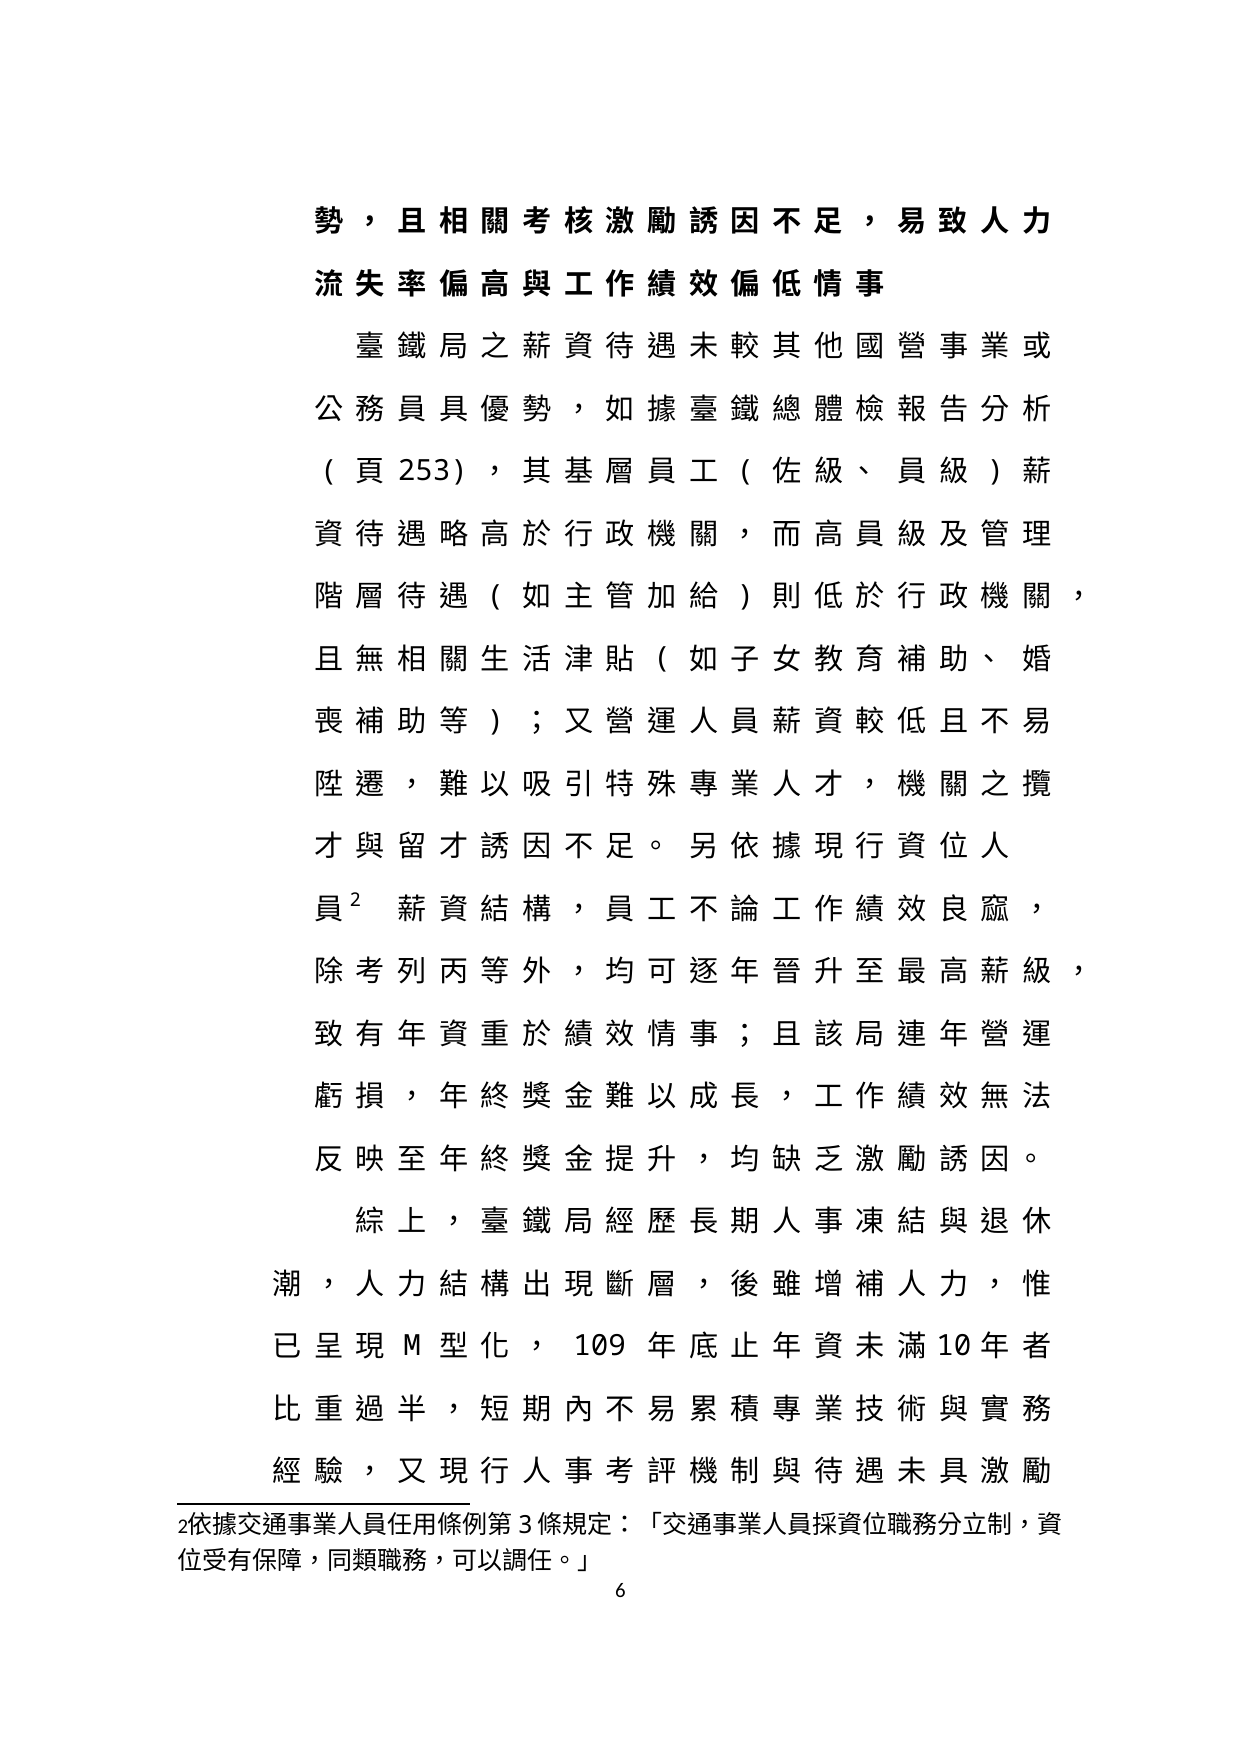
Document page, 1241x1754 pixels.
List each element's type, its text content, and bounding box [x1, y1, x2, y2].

text 勢，且相關考核激勵誘因不足，易致人力流失率偏高與工作績效偏低情事 [259, 177, 1058, 302]
text 臺鐵局之薪資待遇未較其他國營事業或公務員具優勢，如據臺鐵總體檢報告分析(頁253)，其基層員工(佐級、員級)薪資待遇略高於行政機關，而高員級及管理階層待遇(如主管加給)則低於行政機關，且無相關生活津貼(如子女教育補助、婚喪補助等)；又營運人員薪資較低且不易陞遷，難以吸引特殊專業人才，機關之攬才與留才誘因不足。另依據現行資位人員薪資結構，員工不論工作績效良窳，除考列丙等外，均可逐年晉升至最高薪級，致有年資重於績效情事；且該局連年營運虧損，年終獎金難以成長，工作績效無法反映至年終獎金提升，均缺乏激勵誘因。 [283, 302, 1058, 1177]
text 綜上，臺鐵局經歷長期人事凍結與退休潮，人力結構出現斷層，後雖增補人力，惟已呈現M型化，109年底止年資未滿10年者比重過半，短期內不易累積專業技術與實務經驗，又現行人事考評機制與待遇未具激勵誘因，不利攬才與留才，若未能及時調整與改善人事任用機制，加上下一波退休潮來襲，恐不利該局人力資源配置與效能提升。 [258, 1177, 1058, 1490]
text 依據交通事業人員任用條例第3條規定：「交通事業人員採資位職務分立制，資位受有保障，同類職務，可以調任。」 [177, 1504, 1063, 1577]
